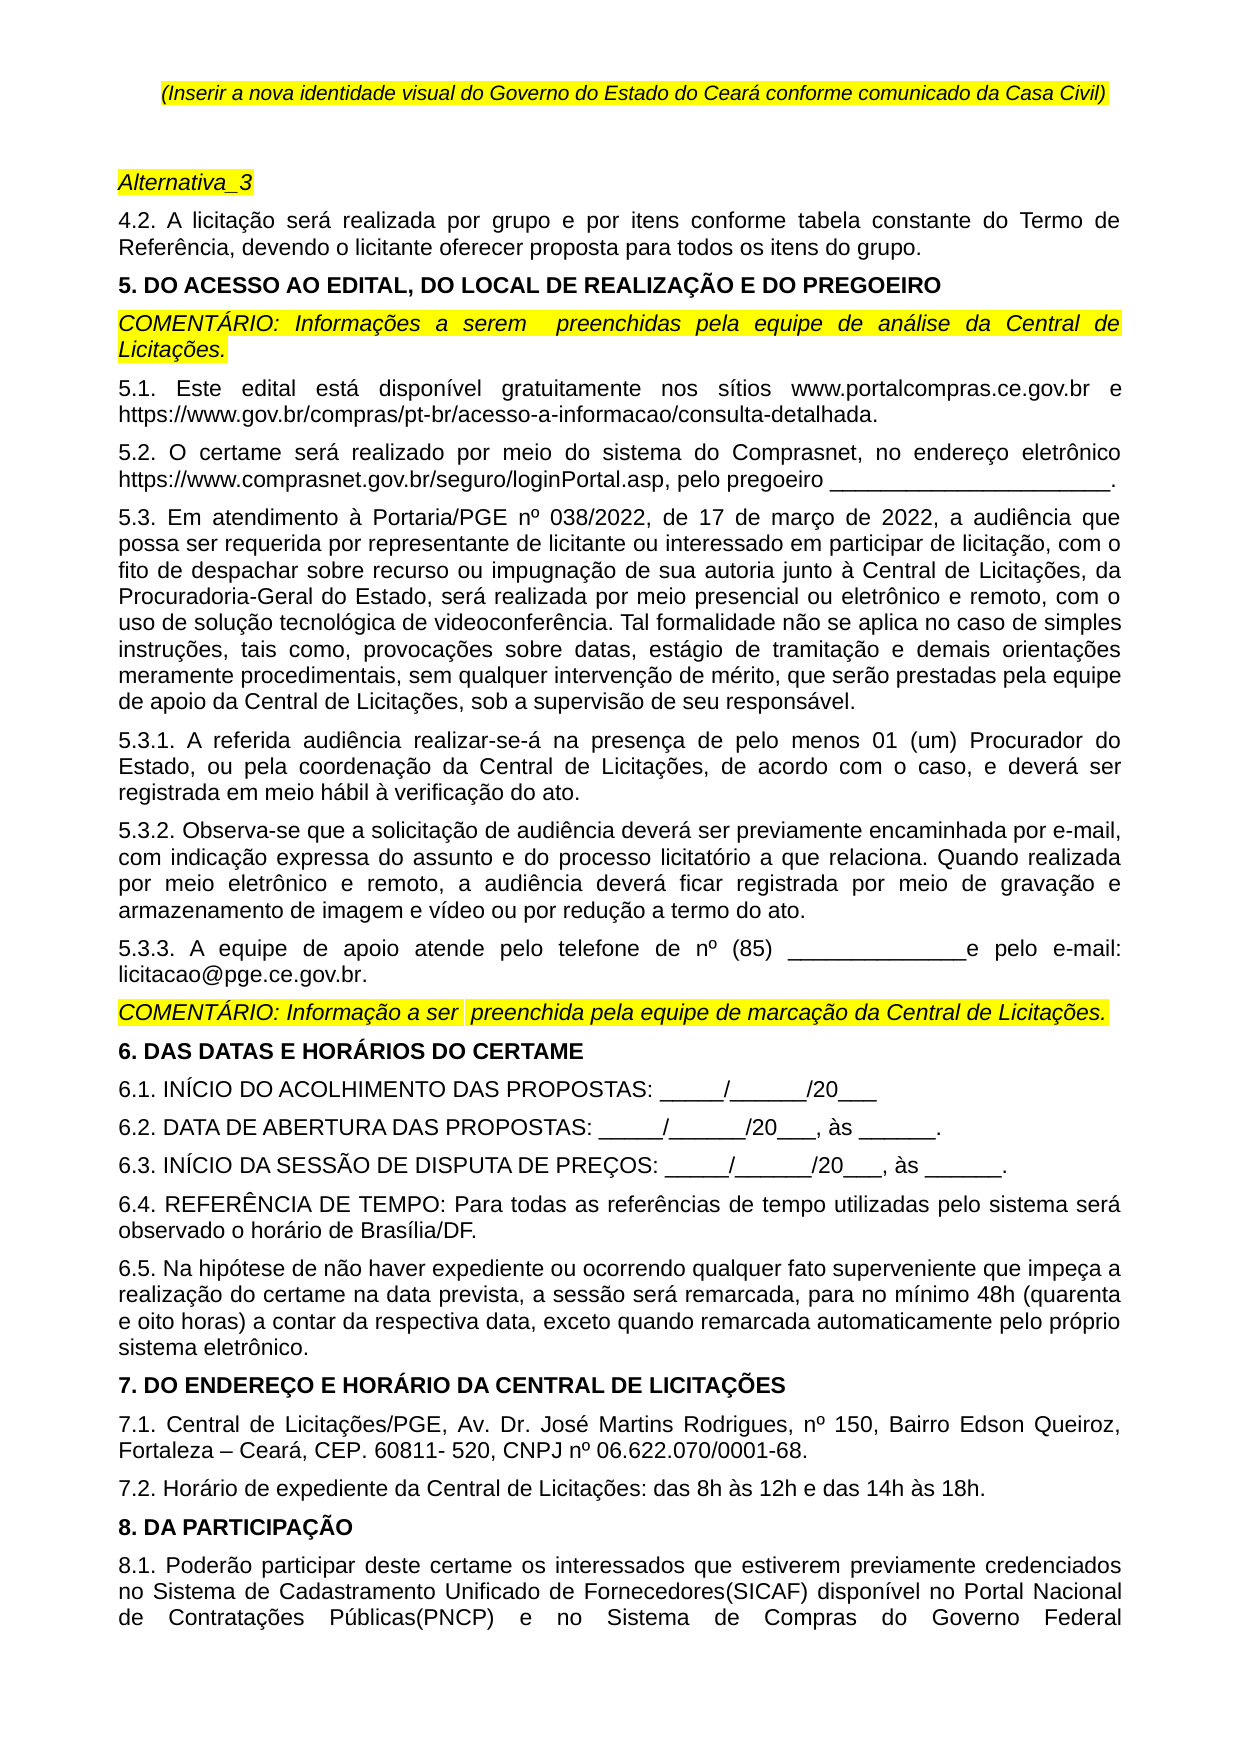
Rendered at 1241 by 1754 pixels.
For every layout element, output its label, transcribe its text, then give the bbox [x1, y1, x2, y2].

text COMENTÁRIO: Informações a serem preenchidas pela equipe de análise da Central de Licitações. [118, 310, 1122, 363]
text Alternativa_3 [118, 169, 1122, 195]
text 5.3.1. A referida audiência realizar-se-á na presença de pelo menos 01 (um) Procurador do Estado, ou pela coordenação da Central de Licitações, de acordo com o caso, e deverá ser registrada em meio hábil à verificação do ato. [118, 727, 1122, 806]
text 7.1. Central de Licitações/PGE, Av. Dr. José Martins Rodrigues, nº 150, Bairro Edson Queiroz, Fortaleza – Ceará, CEP. 60811- 520, CNPJ nº 06.622.070/0001-68. [118, 1411, 1122, 1463]
text 5.3.2. Observa-se que a solicitação de audiência deverá ser previamente encaminhada por e-mail, com indicação expressa do assunto e do processo licitatório a que relaciona. Quando realizada por meio eletrônico e remoto, a audiência deverá ficar registrada por meio de gravação e armazenamento de imagem e vídeo ou por redução a termo do ato. [118, 817, 1122, 923]
text 5.1. Este edital está disponível gratuitamente nos sítios www.portalcompras.ce.gov.br e https://www.gov.br/compras/pt-br/acesso-a-informacao/consulta-detalhada. [118, 375, 1122, 427]
text 6. DAS DATAS E HORÁRIOS DO CERTAME [118, 1038, 1122, 1064]
text 5.2. O certame será realizado por meio do sistema do Comprasnet, no endereço eletrônico https://www.comprasnet.gov.br/seguro/loginPortal.asp, pelo pregoeiro ______________________. [118, 439, 1122, 492]
text 5. DO ACESSO AO EDITAL, DO LOCAL DE REALIZAÇÃO E DO PREGOEIRO [118, 272, 1122, 298]
text 8. DA PARTICIPAÇÃO [118, 1513, 1122, 1540]
text 5.3.3. A equipe de apoio atende pelo telefone de nº (85) ______________e pelo e-mail: licitacao@pge.ce.gov.br. [118, 935, 1122, 987]
text 6.4. REFERÊNCIA DE TEMPO: Para todas as referências de tempo utilizadas pelo sistema será observado o horário de Brasília/DF. [118, 1191, 1122, 1243]
text 8.1. Poderão participar deste certame os interessados que estiverem previamente credenciados no Sistema de Cadastramento Unificado de Fornecedores(SICAF) disponível no Portal Nacional de Contratações Públicas(PNCP) e no Sistema de Compras do Governo Federal [118, 1552, 1122, 1631]
text COMENTÁRIO: Informação a ser preenchida pela equipe de marcação da Central de Licitações. [118, 999, 1122, 1026]
text 6.3. INÍCIO DA SESSÃO DE DISPUTA DE PREÇOS: _____/______/20___, às ______. [118, 1152, 1122, 1179]
text 4.2. A licitação será realizada por grupo e por itens conforme tabela constante do Termo de Referência, devendo o licitante oferecer proposta para todos os itens do grupo. [118, 207, 1122, 260]
text 7. DO ENDEREÇO E HORÁRIO DA CENTRAL DE LICITAÇÕES [118, 1372, 1122, 1399]
text 5.3. Em atendimento à Portaria/PGE nº 038/2022, de 17 de março de 2022, a audiência que possa ser requerida por representante de licitante ou interessado em participar de licitação, com o fito de despachar sobre recurso ou impugnação de sua autoria junto à Central de Licitações, da Procuradoria-Geral do Estado, será realizada por meio presencial ou eletrônico e remoto, com o uso de solução tecnológica de videoconferência. Tal formalidade não se aplica no caso de simples instruções, tais como, provocações sobre datas, estágio de tramitação e demais orientações meramente procedimentais, sem qualquer intervenção de mérito, que serão prestadas pela equipe de apoio da Central de Licitações, sob a supervisão de seu responsável. [118, 504, 1122, 715]
text 6.1. INÍCIO DO ACOLHIMENTO DAS PROPOSTAS: _____/______/20___ [118, 1076, 1122, 1102]
text 6.2. DATA DE ABERTURA DAS PROPOSTAS: _____/______/20___, às ______. [118, 1114, 1122, 1140]
text 6.5. Na hipótese de não haver expediente ou ocorrendo qualquer fato superveniente que impeça a realização do certame na data prevista, a sessão será remarcada, para no mínimo 48h (quarenta e oito horas) a contar da respectiva data, exceto quando remarcada automaticamente pelo próprio sistema eletrônico. [118, 1255, 1122, 1361]
text 7.2. Horário de expediente da Central de Licitações: das 8h às 12h e das 14h às 18h. [118, 1475, 1122, 1502]
